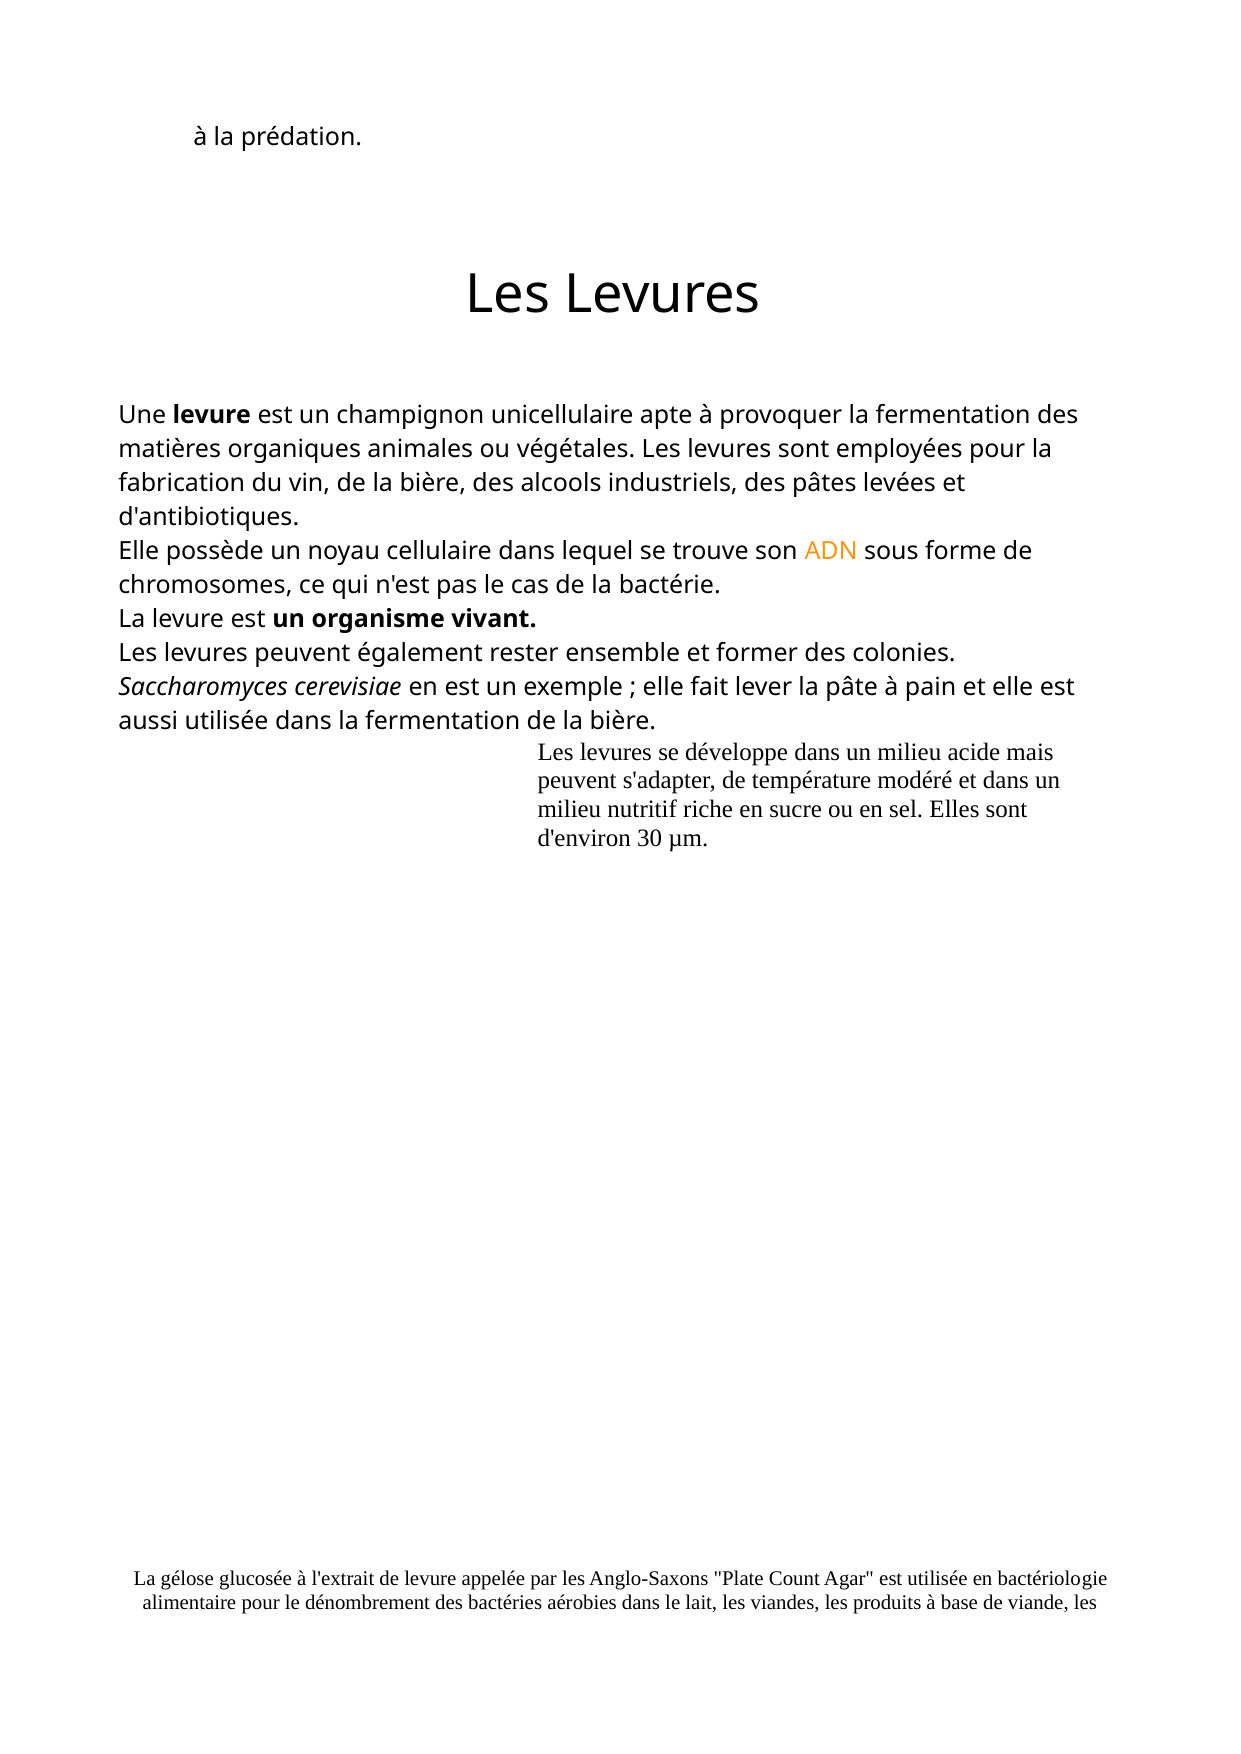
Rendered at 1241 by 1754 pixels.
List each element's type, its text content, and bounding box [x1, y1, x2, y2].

text La levure est un organisme vivant. [118, 601, 1122, 635]
text Les levures peuvent également rester ensemble et former des colonies. [118, 635, 1122, 669]
text Une levure est un champignon unicellulaire apte à provoquer la fermentation des matières organiques animales ou végétales. Les levures sont employées pour la fabrication du vin, de la bière, des alcools industriels, des pâtes levées et d'antibiotiques. [118, 396, 1122, 532]
text Elle possède un noyau cellulaire dans lequel se trouve son ADN sous forme de chromosomes, ce qui n'est pas le cas de la bactérie. [118, 532, 1122, 601]
text Saccharomyces cerevisiae en est un exemple ; elle fait lever la pâte à pain et elle est aussi utilisée dans la fermentation de la bière. [118, 669, 1122, 737]
text La gélose glucosée à l'extrait de levure appelée par les Anglo-Saxons "Plate Count Agar" est utilisée en bactériolo­gie alimentaire pour le dénombrement des bactéries aérobies dans le lait, les viandes, les produits à base de viande, les [118, 1566, 1122, 1614]
text à la prédation. [118, 118, 1122, 152]
text Les levures se développe dans un milieu acide mais peuvent s'adapter, de température modéré et dans un milieu nutritif riche en sucre ou en sel. Elles sont d'environ 30 µm. [118, 737, 1122, 852]
text Les Levures [118, 254, 1122, 328]
